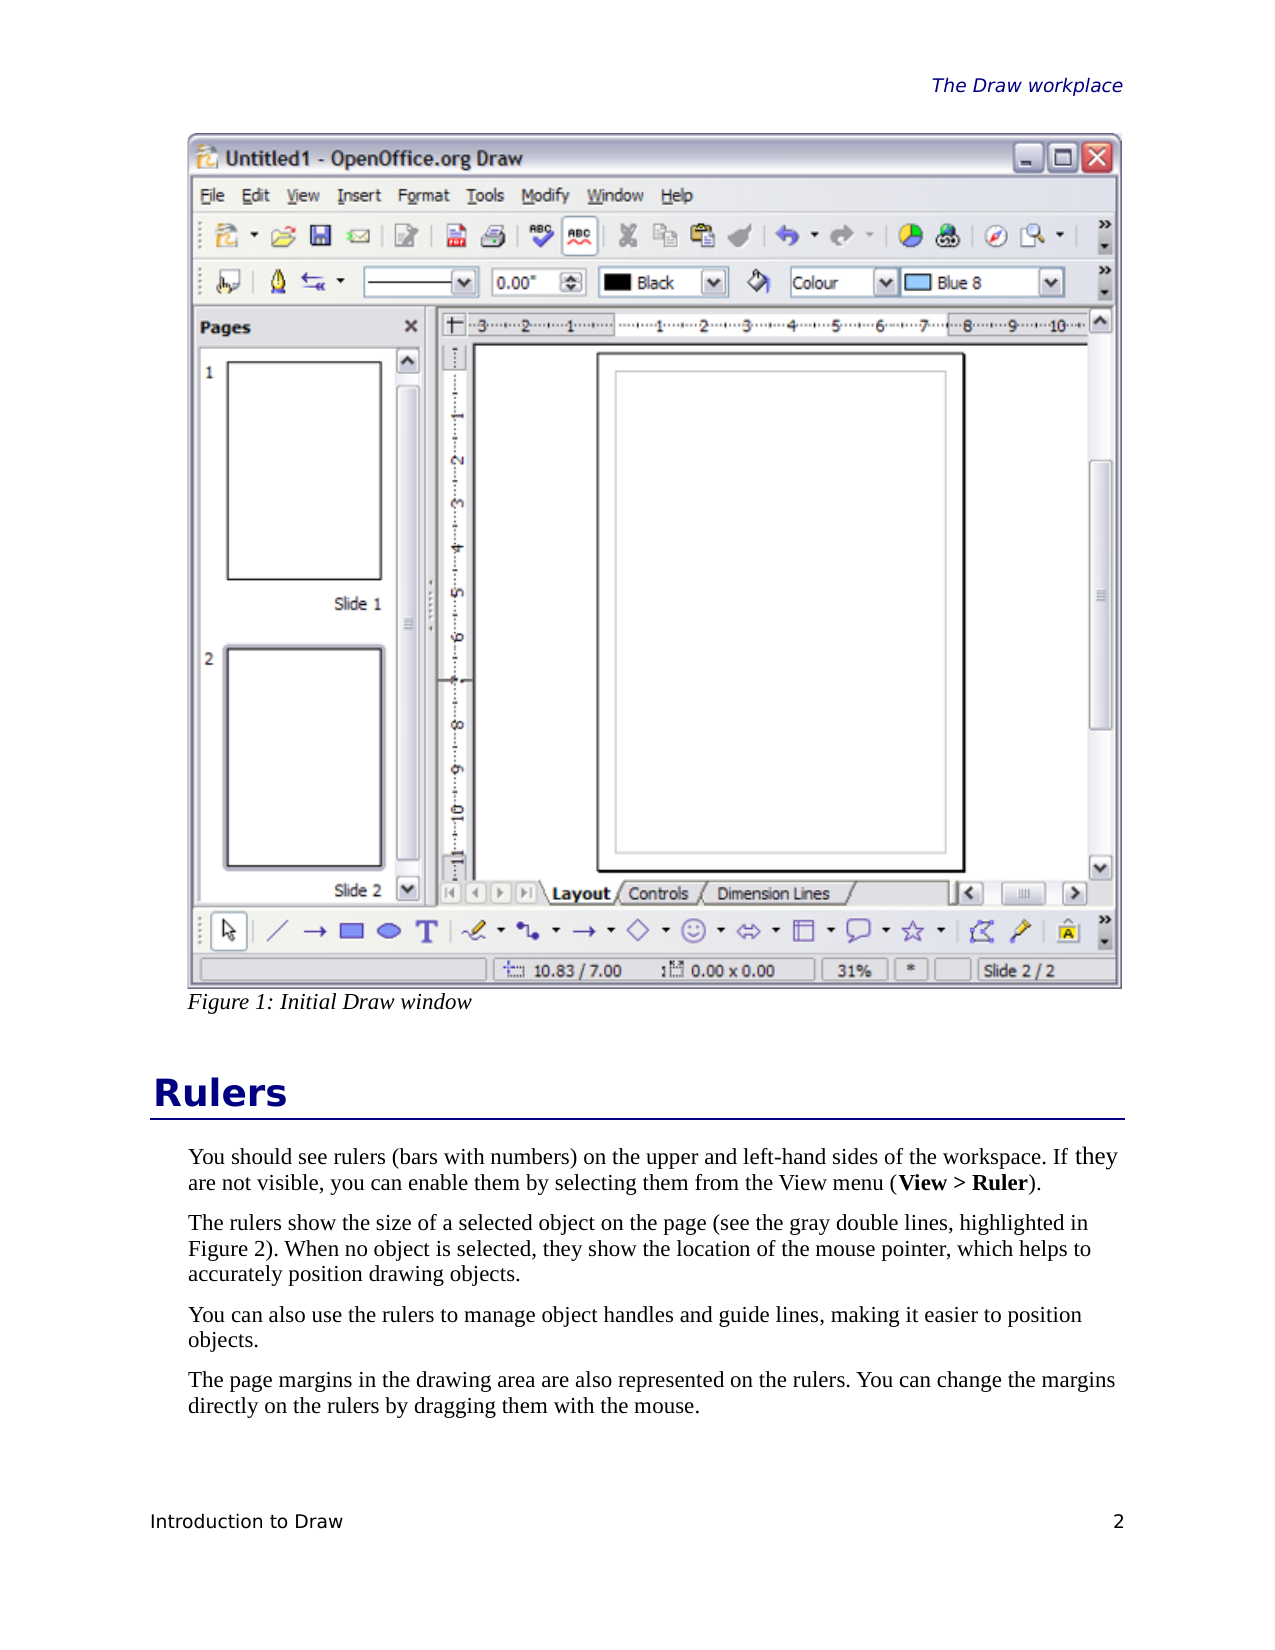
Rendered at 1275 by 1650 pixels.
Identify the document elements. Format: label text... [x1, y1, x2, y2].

subtitle Rulers [150, 1068, 1125, 1118]
text You can also use the rulers to manage object handles and guide lines, making it easier to position objects. [188, 1301, 1125, 1352]
text Figure 1: Initial Draw window [187, 989, 1122, 1014]
text The rulers show the size of a selected object on the page (see the gray double lines, highlighted in Figure 2). When no object is selected, they show the location of the mouse pointer, which helps to accurately position drawing objects. [188, 1210, 1125, 1287]
text You should see rulers (bars with numbers) on the upper and left-hand sides of the workspace. If they are not visible, you can enable them by selecting them from the View menu (View > Ruler). [188, 1142, 1125, 1195]
text The page margins in the drawing area are also represented on the rulers. You can change the margins directly on the rulers by dragging them with the mouse. [188, 1367, 1125, 1418]
picture [187, 133, 1122, 989]
